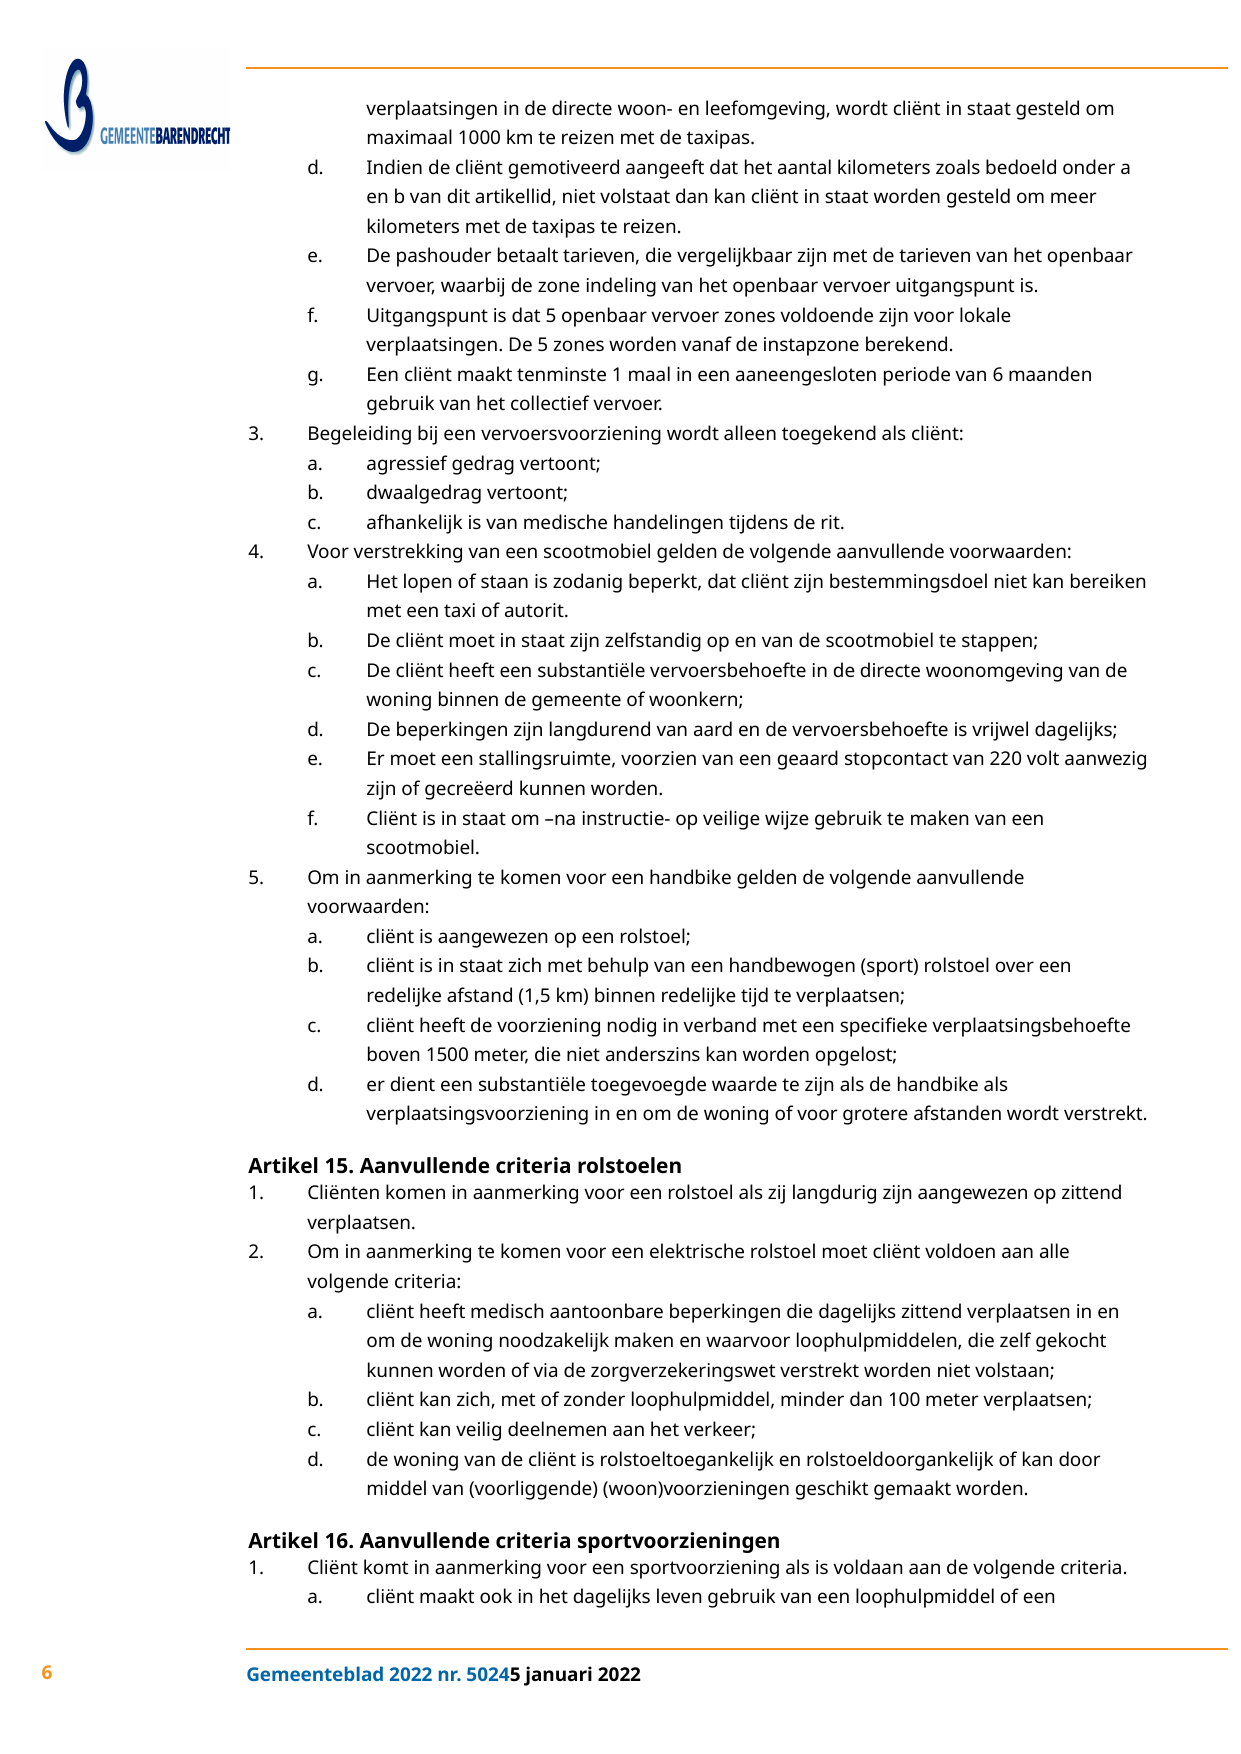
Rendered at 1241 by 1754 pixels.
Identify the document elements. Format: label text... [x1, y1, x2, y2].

list cliënt is aangewezen op een rolstoel; [307, 923, 1152, 949]
list Voor verstrekking van een scootmobiel gelden de volgende aanvullende voorwaarden: [248, 538, 1152, 564]
list Cliënt komt in aanmerking voor een sportvoorziening als is voldaan aan de volgende criteria. [248, 1554, 1152, 1580]
list Indien de cliënt gemotiveerd aangeeft dat het aantal kilometers zoals bedoeld onder a en b van dit artikellid, niet volstaat dan kan cliënt in staat worden gesteld om meer kilometers met de taxipas te reizen. [307, 154, 1152, 239]
list De cliënt heeft een substantiële vervoersbehoefte in de directe woonomgeving van de woning binnen de gemeente of woonkern; [307, 657, 1152, 712]
list Cliënt is in staat om –na instructie- op veilige wijze gebruik te maken van een scootmobiel. [307, 805, 1152, 860]
list Uitgangspunt is dat 5 openbaar vervoer zones voldoende zijn voor lokale verplaatsingen. De 5 zones worden vanaf de instapzone berekend. [307, 302, 1152, 357]
picture [41, 47, 231, 172]
text Artikel 16. Aanvullende criteria sportvoorzieningen [248, 1526, 1152, 1554]
list De cliënt moet in staat zijn zelfstandig op en van de scootmobiel te stappen; [307, 627, 1152, 653]
list Cliënten komen in aanmerking voor een rolstoel als zij langdurig zijn aangewezen op zittend verplaatsen. [248, 1179, 1152, 1235]
list Om in aanmerking te komen voor een handbike gelden de volgende aanvullende voorwaarden: [248, 864, 1152, 919]
list er dient een substantiële toegevoegde waarde te zijn als de handbike als verplaatsingsvoorziening in en om de woning of voor grotere afstanden wordt verstrekt. [307, 1071, 1152, 1126]
list cliënt is in staat zich met behulp van een handbewogen (sport) rolstoel over een redelijke afstand (1,5 km) binnen redelijke tijd te verplaatsen; [307, 953, 1152, 1008]
list cliënt heeft medisch aantoonbare beperkingen die dagelijks zittend verplaatsen in en om de woning noodzakelijk maken en waarvoor loophulpmiddelen, die zelf gekocht kunnen worden of via de zorgverzekeringswet verstrekt worden niet volstaan; [307, 1298, 1152, 1383]
list dwaalgedrag vertoont; [307, 479, 1152, 505]
list Het lopen of staan is zodanig beperkt, dat cliënt zijn bestemmingsdoel niet kan bereiken met een taxi of autorit. [307, 568, 1152, 623]
list Een cliënt maakt tenminste 1 maal in een aaneengesloten periode van 6 maanden gebruik van het collectief vervoer. [307, 361, 1152, 416]
list cliënt heeft de voorziening nodig in verband met een specifieke verplaatsingsbehoefte boven 1500 meter, die niet anderszins kan worden opgelost; [307, 1012, 1152, 1067]
list agressief gedrag vertoont; [307, 450, 1152, 476]
text Artikel 15. Aanvullende criteria rolstoelen [248, 1151, 1152, 1179]
list cliënt kan veilig deelnemen aan het verkeer; [307, 1416, 1152, 1442]
list De beperkingen zijn langdurend van aard en de vervoersbehoefte is vrijwel dagelijks; [307, 716, 1152, 742]
list Begeleiding bij een vervoersvoorziening wordt alleen toegekend als cliënt: [248, 420, 1152, 446]
list verplaatsingen in de directe woon- en leefomgeving, wordt cliënt in staat gesteld om maximaal 1000 km te reizen met de taxipas. [307, 95, 1152, 150]
list de woning van de cliënt is rolstoeltoegankelijk en rolstoeldoorgankelijk of kan door middel van (voorliggende) (woon)voorzieningen geschikt gemaakt worden. [307, 1446, 1152, 1501]
list afhankelijk is van medische handelingen tijdens de rit. [307, 509, 1152, 535]
list cliënt kan zich, met of zonder loophulpmiddel, minder dan 100 meter verplaatsen; [307, 1387, 1152, 1412]
list Om in aanmerking te komen voor een elektrische rolstoel moet cliënt voldoen aan alle volgende criteria: [248, 1239, 1152, 1294]
list cliënt maakt ook in het dagelijks leven gebruik van een loophulpmiddel of een [307, 1584, 1152, 1609]
list Er moet een stallingsruimte, voorzien van een geaard stopcontact van 220 volt aanwezig zijn of gecreëerd kunnen worden. [307, 746, 1152, 801]
list De pashouder betaalt tarieven, die vergelijkbaar zijn met de tarieven van het openbaar vervoer, waarbij de zone indeling van het openbaar vervoer uitgangspunt is. [307, 243, 1152, 298]
